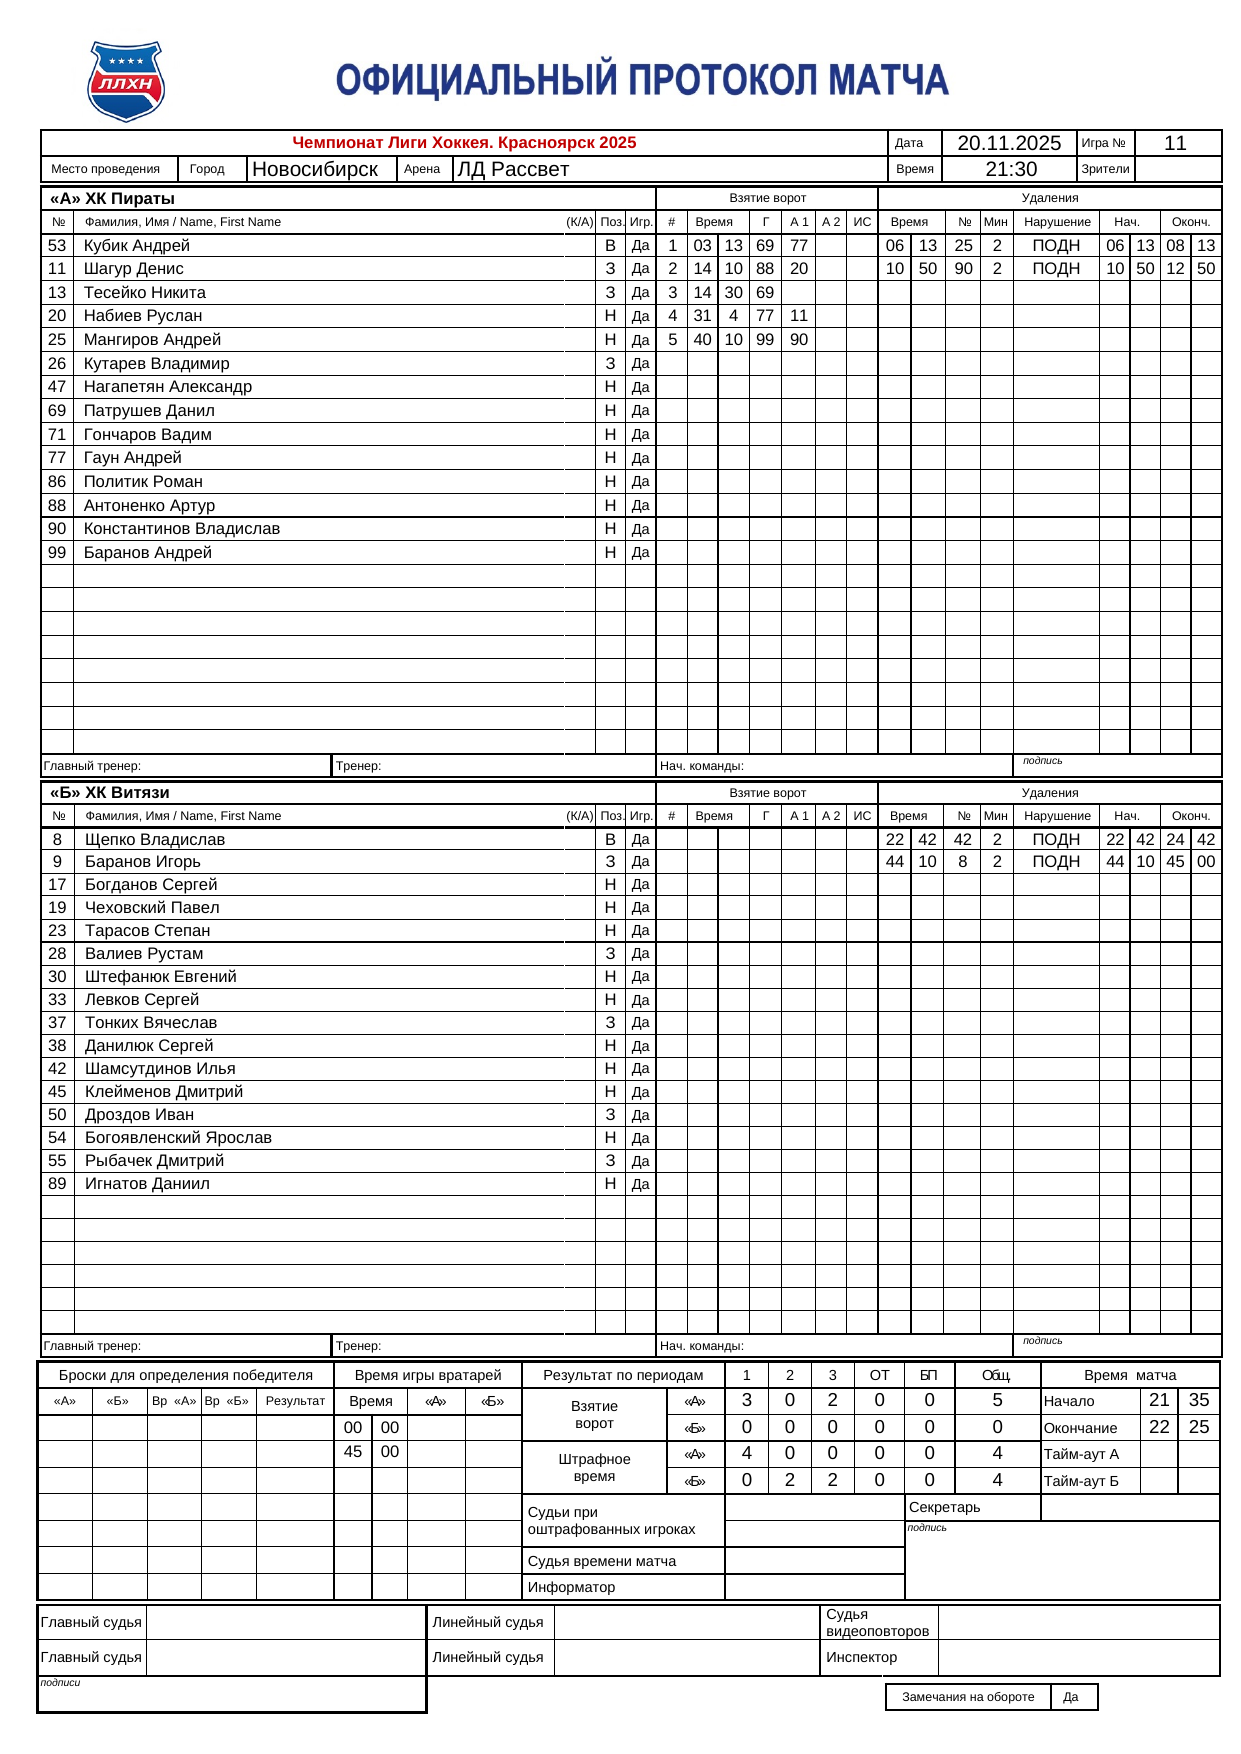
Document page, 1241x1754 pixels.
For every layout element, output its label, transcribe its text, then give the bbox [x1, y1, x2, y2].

picture [5, 28, 1179, 129]
table_cell [1192, 494, 1221, 516]
table_cell З [596, 281, 625, 303]
table_cell «Б» [668, 1415, 724, 1440]
table_cell Кубик Андрей [74, 235, 564, 256]
table_cell 55 [42, 1150, 74, 1172]
table_cell [565, 1127, 595, 1149]
table_cell [466, 1574, 521, 1599]
table_cell [74, 588, 564, 611]
table_cell [688, 352, 717, 374]
table_cell [946, 305, 980, 327]
table_cell [688, 1104, 717, 1126]
table_cell [847, 305, 877, 327]
table_cell [816, 1012, 846, 1033]
table_cell 00 [335, 1416, 371, 1440]
table_cell [782, 376, 815, 398]
table_cell [782, 659, 815, 682]
table_cell [408, 1494, 465, 1520]
table_cell [750, 829, 781, 849]
table_cell [879, 352, 910, 374]
table_cell Тайм-аут Б [1042, 1468, 1140, 1493]
table_cell [912, 612, 945, 634]
table_cell [1100, 470, 1129, 493]
table_cell [750, 850, 781, 872]
table_cell Время [889, 157, 941, 181]
table_cell [1161, 1311, 1190, 1333]
table_cell [39, 1521, 92, 1546]
table_cell [688, 612, 717, 634]
table_cell [688, 1196, 717, 1218]
table_cell [1131, 446, 1160, 469]
table_cell № [42, 805, 74, 826]
table_cell [719, 518, 749, 540]
table_cell [93, 1494, 147, 1520]
table_cell 10 [1100, 257, 1129, 280]
table_cell З [596, 352, 625, 374]
table_cell [782, 470, 815, 493]
table_cell [1100, 399, 1129, 422]
table_cell Главный судья [39, 1640, 146, 1675]
table_cell [750, 541, 781, 564]
table_cell 20 [42, 305, 73, 327]
table_cell [688, 1150, 717, 1172]
table_cell [1014, 376, 1099, 398]
table_cell [565, 399, 595, 422]
table_cell [912, 1127, 943, 1149]
table_cell [782, 1150, 815, 1172]
table_cell Да [626, 518, 655, 540]
table_cell [1100, 920, 1129, 941]
table_cell [816, 966, 846, 987]
table_cell 0 [726, 1468, 768, 1493]
table_cell [944, 1219, 980, 1241]
table_cell [596, 707, 625, 729]
table_cell [657, 1196, 687, 1218]
table_cell 0 [905, 1415, 954, 1440]
table_cell [719, 659, 749, 682]
table_cell [912, 518, 945, 540]
table_cell [981, 470, 1013, 493]
table_cell 90 [946, 257, 980, 280]
table_cell [1100, 352, 1129, 374]
table_cell 12 [1161, 257, 1190, 280]
table_cell [565, 1058, 595, 1079]
table_cell [565, 376, 595, 398]
table_cell [912, 730, 945, 753]
table_cell [39, 1441, 92, 1467]
table_cell [565, 943, 595, 964]
table_cell [750, 446, 781, 469]
table_cell [912, 470, 945, 493]
table_cell [944, 1150, 980, 1172]
table_cell [565, 1265, 595, 1287]
table_cell [981, 659, 1013, 682]
table_cell Да [626, 494, 655, 516]
table_cell Мин [981, 805, 1013, 826]
table_cell [879, 874, 910, 895]
table_cell [565, 1035, 595, 1057]
table_cell [1192, 683, 1221, 706]
table_cell Главный тренер: [42, 1335, 330, 1356]
table_cell [1161, 376, 1190, 398]
table_cell 11 [42, 257, 73, 280]
table_cell 22 [879, 829, 910, 849]
table_cell 99 [42, 541, 73, 564]
table_cell [750, 565, 781, 587]
table_cell [1100, 1081, 1129, 1103]
table_cell [750, 1242, 781, 1264]
table_cell 42 [912, 829, 943, 849]
table_cell Н [596, 328, 625, 351]
table_cell Гаун Андрей [74, 446, 564, 469]
table_cell 86 [42, 470, 73, 493]
table_cell Время [335, 1389, 407, 1413]
table_cell Да [626, 1058, 655, 1079]
table_cell [782, 1081, 815, 1103]
table_cell [1161, 541, 1190, 564]
table_cell [946, 565, 980, 587]
table_cell В [596, 829, 625, 849]
table_cell [1192, 1196, 1221, 1218]
table_cell [816, 1081, 846, 1103]
table_cell [1131, 1242, 1160, 1264]
table_cell 0 [769, 1442, 811, 1467]
table_cell [1014, 518, 1099, 540]
table_cell [944, 966, 980, 987]
table_cell [93, 1468, 147, 1493]
table_cell [408, 1468, 465, 1493]
table_cell [981, 305, 1013, 327]
table_cell Да [626, 399, 655, 422]
table_cell [782, 1127, 815, 1149]
table_cell [1131, 588, 1160, 611]
table_cell [75, 1311, 564, 1333]
table_cell [1192, 541, 1221, 564]
table_cell 77 [750, 305, 781, 327]
table_cell [782, 1196, 815, 1218]
table_cell [719, 1288, 749, 1310]
table_cell 53 [42, 235, 73, 256]
table_cell Штрафное время [523, 1442, 666, 1493]
table_cell [657, 1150, 687, 1172]
table_cell [565, 659, 595, 682]
table_cell [879, 1035, 910, 1057]
table_cell [408, 1416, 465, 1440]
table_cell Да [626, 1081, 655, 1103]
table_cell Да [626, 850, 655, 872]
table_cell [1100, 541, 1129, 564]
table_cell [847, 494, 877, 516]
table_cell Да [626, 235, 655, 256]
table_cell 22 [1141, 1415, 1177, 1440]
table_cell Фамилия, Имя / Name, First Name [75, 805, 565, 826]
table_cell Место проведения [42, 157, 177, 181]
table_cell Патрушев Данил [74, 399, 564, 422]
table_cell 50 [42, 1104, 74, 1126]
table_cell [93, 1521, 147, 1546]
table_cell Тайм-аут А [1042, 1441, 1140, 1467]
table_cell Линейный судья [428, 1606, 554, 1639]
table_cell [719, 376, 749, 398]
table_cell [847, 352, 877, 374]
table_cell [688, 989, 717, 1011]
table_cell [944, 943, 980, 964]
table_cell [1014, 920, 1099, 941]
table_cell [657, 707, 687, 729]
table_cell 13 [1192, 235, 1221, 256]
table_cell [1100, 1219, 1129, 1241]
table_cell [565, 518, 595, 540]
table_cell [257, 1468, 333, 1493]
table_cell [1161, 470, 1190, 493]
table_cell 31 [688, 305, 717, 327]
table_cell [912, 541, 945, 564]
table_cell [816, 1219, 846, 1241]
table_cell [148, 1468, 201, 1493]
table_cell [750, 989, 781, 1011]
table_cell [847, 683, 877, 706]
table_cell [1161, 1081, 1190, 1103]
table_cell Набиев Руслан [74, 305, 564, 327]
table_cell [879, 612, 910, 634]
table_cell [847, 874, 877, 895]
table_cell [816, 1311, 846, 1333]
table_cell [944, 1311, 980, 1333]
table_cell [816, 494, 846, 516]
table_cell [335, 1574, 371, 1599]
table_cell [782, 494, 815, 516]
table_cell [847, 943, 877, 964]
table_cell [1161, 328, 1190, 351]
table_cell [373, 1521, 407, 1546]
table_cell [626, 1288, 655, 1310]
table_cell [1014, 470, 1099, 493]
table_cell 06 [1100, 235, 1129, 256]
table_cell [726, 1575, 904, 1599]
table_cell [688, 683, 717, 706]
table_cell [657, 352, 687, 374]
table_cell [816, 707, 846, 729]
table_cell # [657, 211, 687, 233]
table_cell [74, 683, 564, 706]
table_cell [1100, 494, 1129, 516]
table_cell Да [626, 470, 655, 493]
table_cell [981, 612, 1013, 634]
table_cell [626, 565, 655, 587]
table_cell [1100, 305, 1129, 327]
table_cell [847, 1150, 877, 1172]
table_cell 13 [42, 281, 73, 303]
table_cell [816, 565, 846, 587]
table_cell [1161, 966, 1190, 987]
table_cell Константинов Владислав [74, 518, 564, 540]
table_cell Валиев Рустам [75, 943, 564, 964]
table_cell [981, 1012, 1013, 1033]
table_cell подпись [1014, 1335, 1221, 1356]
table_cell [1192, 1058, 1221, 1079]
table_cell [816, 257, 846, 280]
table_cell Да [626, 1035, 655, 1057]
table_cell [1131, 541, 1160, 564]
table_cell [257, 1521, 333, 1546]
table_cell [688, 730, 717, 753]
table_cell [1192, 1242, 1221, 1264]
table_cell Нач. [1100, 805, 1160, 826]
table_cell [688, 636, 717, 658]
table_cell [148, 1494, 201, 1520]
table_cell [782, 1219, 815, 1241]
table_cell [202, 1416, 256, 1440]
table_cell [719, 707, 749, 729]
table_cell [847, 989, 877, 1011]
table_cell 22 [1100, 829, 1129, 849]
table_cell [879, 588, 910, 611]
table_cell 10 [1131, 850, 1160, 872]
table_cell подпись [1014, 755, 1221, 776]
table_cell [657, 376, 687, 398]
table_cell [657, 1035, 687, 1057]
table_cell № [42, 211, 73, 233]
table_cell 50 [912, 257, 945, 280]
table_cell Город [179, 157, 246, 181]
table_cell [688, 565, 717, 587]
table_cell [1100, 588, 1129, 611]
table_cell А 2 [816, 211, 846, 233]
table_cell [847, 1012, 877, 1033]
table_cell Окончание [1042, 1415, 1140, 1440]
table_cell [939, 1606, 1219, 1639]
table_cell [782, 1288, 815, 1310]
table_cell [1014, 1196, 1099, 1218]
table_cell [657, 636, 687, 658]
table_cell [1192, 874, 1221, 895]
table_cell [847, 636, 877, 658]
table_cell [1014, 943, 1099, 964]
table_cell 90 [42, 518, 73, 540]
table_cell [719, 850, 749, 872]
table_cell [74, 636, 564, 658]
table_cell [626, 1196, 655, 1218]
table_cell [596, 683, 625, 706]
table_cell [719, 1127, 749, 1149]
table_header Дата [889, 131, 941, 155]
table_cell [750, 1173, 781, 1195]
table_cell [1100, 446, 1129, 469]
table_cell [981, 541, 1013, 564]
table_cell [1161, 305, 1190, 327]
table_cell 25 [1179, 1415, 1219, 1440]
table_cell [981, 518, 1013, 540]
table_cell [750, 1219, 781, 1241]
table_cell [657, 966, 687, 987]
table_cell Оконч. [1161, 805, 1221, 826]
table_cell [1014, 1173, 1099, 1195]
table_cell [1131, 1150, 1160, 1172]
table_cell [1014, 1081, 1099, 1103]
table_cell Н [596, 518, 625, 540]
table_cell [565, 920, 595, 941]
table_cell [719, 920, 749, 941]
table_cell [944, 1104, 980, 1126]
table_cell [466, 1416, 521, 1440]
table_cell [1100, 730, 1129, 753]
table_cell [912, 588, 945, 611]
table_cell [782, 612, 815, 634]
table_cell [626, 1242, 655, 1264]
table_cell 21:30 [943, 157, 1076, 181]
table_cell [946, 281, 980, 303]
table_cell [946, 588, 980, 611]
table_cell [782, 829, 815, 849]
table_cell [466, 1468, 521, 1493]
table_cell Новосибирск [248, 157, 396, 181]
table_cell [782, 1035, 815, 1057]
table_cell [816, 896, 846, 918]
table_cell [42, 1288, 74, 1310]
table_cell [408, 1441, 465, 1467]
table_cell [1192, 943, 1221, 964]
table_cell [1014, 1058, 1099, 1079]
table_cell [912, 1081, 943, 1103]
table_cell [847, 328, 877, 351]
table_cell [782, 518, 815, 540]
table_cell [879, 707, 910, 729]
table_cell Да [626, 305, 655, 327]
table_cell [719, 896, 749, 918]
table_cell [1192, 1081, 1221, 1103]
table_cell [816, 659, 846, 682]
table_cell [1192, 1012, 1221, 1033]
table_cell 10 [719, 257, 749, 280]
table_cell [847, 257, 877, 280]
table_cell [1192, 1219, 1221, 1241]
table_cell [981, 352, 1013, 374]
table_cell Да [626, 829, 655, 849]
table_cell [688, 518, 717, 540]
table_cell Судья времени матча [523, 1548, 724, 1573]
table_cell [202, 1468, 256, 1493]
table_cell [719, 636, 749, 658]
table_cell [39, 1468, 92, 1493]
table_cell (К/А) [565, 211, 595, 233]
table_cell [726, 1521, 904, 1546]
table_cell [719, 1058, 749, 1079]
table_cell [1192, 1150, 1221, 1172]
table_cell [1131, 494, 1160, 516]
table_header 11 [1136, 131, 1221, 155]
table_cell А 2 [816, 805, 846, 826]
table_cell 0 [905, 1468, 954, 1493]
table_cell [946, 518, 980, 540]
table_cell [626, 1265, 655, 1287]
table_cell Н [596, 1035, 625, 1057]
table_cell [1014, 874, 1099, 895]
table_cell [719, 541, 749, 564]
table_cell [981, 1288, 1013, 1310]
table_cell [1014, 896, 1099, 918]
table_cell [657, 1127, 687, 1149]
table_cell [428, 1677, 882, 1711]
table_cell [1014, 423, 1099, 445]
table_cell [782, 541, 815, 564]
table_cell [726, 1495, 904, 1520]
table_cell [1014, 730, 1099, 753]
table_cell [1161, 659, 1190, 682]
table_cell «Б» [93, 1389, 147, 1413]
table_cell [981, 1081, 1013, 1103]
table_cell [750, 352, 781, 374]
table_cell [657, 1242, 687, 1264]
table_cell [565, 281, 595, 303]
table_cell Н [596, 399, 625, 422]
table_cell [1192, 920, 1221, 941]
table_cell [719, 1012, 749, 1033]
table_cell Н [596, 1173, 625, 1195]
table_cell [879, 1104, 910, 1126]
table_cell [688, 707, 717, 729]
table_cell 0 [812, 1442, 854, 1467]
table_cell 8 [42, 829, 74, 849]
table_cell [750, 683, 781, 706]
table_cell [1192, 376, 1221, 398]
table_cell [466, 1494, 521, 1520]
table_cell [93, 1441, 147, 1467]
table_cell [1161, 1173, 1190, 1195]
table_cell [847, 235, 877, 256]
table_cell [147, 1606, 425, 1639]
table_cell [946, 659, 980, 682]
table_cell [946, 683, 980, 706]
table_cell А 1 [782, 805, 815, 826]
table_cell [1014, 1242, 1099, 1264]
table_cell [944, 1242, 980, 1264]
table_cell [879, 328, 910, 351]
table_cell [688, 920, 717, 941]
table_cell [1179, 1441, 1219, 1467]
table_cell Фамилия, Имя / Name, First Name [74, 211, 565, 233]
table_cell [981, 683, 1013, 706]
table_cell [912, 399, 945, 422]
table_cell Да [626, 1173, 655, 1195]
table_cell [565, 1311, 595, 1333]
table_cell [981, 1173, 1013, 1195]
table_cell [1131, 1311, 1160, 1333]
table_cell 2 [981, 850, 1013, 872]
table_cell [74, 659, 564, 682]
table_cell [912, 494, 945, 516]
table_cell [335, 1547, 371, 1573]
table_cell 99 [750, 328, 781, 351]
table_cell [565, 328, 595, 351]
table_cell [1192, 305, 1221, 327]
table_cell [1014, 399, 1099, 422]
table_cell [879, 1265, 910, 1287]
table_cell [74, 707, 564, 729]
table_cell [1014, 1265, 1099, 1287]
table_cell [847, 470, 877, 493]
table_cell [688, 829, 717, 849]
table_cell [847, 1081, 877, 1103]
table_cell [879, 989, 910, 1011]
table_cell [657, 896, 687, 918]
table_cell [912, 707, 945, 729]
table_cell [93, 1547, 147, 1573]
table_cell [879, 1311, 910, 1333]
table_cell [1192, 1035, 1221, 1057]
table_cell [944, 920, 980, 941]
table_cell [1192, 1311, 1221, 1333]
table_cell [565, 494, 595, 516]
table_cell 0 [956, 1415, 1040, 1440]
table_cell [657, 943, 687, 964]
table_cell Игр. [626, 211, 655, 233]
table_cell [1192, 636, 1221, 658]
table_cell [847, 1196, 877, 1218]
table_cell [1161, 588, 1190, 611]
table_cell [1014, 683, 1099, 706]
table_cell 23 [42, 920, 74, 941]
table_cell [657, 1104, 687, 1126]
table_cell Н [596, 470, 625, 493]
table_cell [657, 683, 687, 706]
table_cell [750, 636, 781, 658]
table_cell [202, 1547, 256, 1573]
table_cell [565, 588, 595, 611]
table_cell [565, 636, 595, 658]
table_cell [981, 423, 1013, 445]
table_cell Мангиров Андрей [74, 328, 564, 351]
table_cell 4 [956, 1468, 1040, 1493]
table_cell 77 [782, 235, 815, 256]
table_cell [74, 730, 564, 753]
table_cell Взятие ворот [523, 1389, 666, 1440]
table_cell [816, 376, 846, 398]
table_cell [816, 399, 846, 422]
table_cell [816, 989, 846, 1011]
table_cell [816, 1035, 846, 1057]
table_cell Штефанюк Евгений [75, 966, 564, 987]
table_cell [750, 1288, 781, 1310]
table_cell [879, 446, 910, 469]
table_cell [816, 281, 846, 303]
table_cell Да [626, 874, 655, 895]
table_header Время игры вратарей [335, 1363, 521, 1387]
table_cell 33 [42, 989, 74, 1011]
table_cell [1192, 281, 1221, 303]
table_cell [688, 541, 717, 564]
table_cell [719, 588, 749, 611]
table_cell [565, 305, 595, 327]
table_cell [750, 423, 781, 445]
table_cell [912, 1196, 943, 1218]
table_cell [847, 829, 877, 849]
table_cell [981, 874, 1013, 895]
table_cell [946, 541, 980, 564]
table_cell [1131, 1288, 1160, 1310]
table_cell [202, 1521, 256, 1546]
table_cell 10 [912, 850, 943, 872]
table_cell [1161, 896, 1190, 918]
table_cell [596, 1288, 625, 1310]
table_cell [1192, 588, 1221, 611]
table_cell Нарушение [1014, 805, 1099, 826]
table_cell Н [596, 541, 625, 564]
table_cell [912, 659, 945, 682]
table_cell 14 [688, 257, 717, 280]
table_cell [148, 1574, 201, 1599]
table_cell [879, 1012, 910, 1033]
table_cell [981, 281, 1013, 303]
table_cell [657, 1265, 687, 1287]
table_cell [1131, 1104, 1160, 1126]
table_cell [1131, 1127, 1160, 1149]
table_cell [1179, 1468, 1219, 1493]
table_cell Н [596, 423, 625, 445]
table_cell [946, 707, 980, 729]
table_cell Шамсутдинов Илья [75, 1058, 564, 1079]
table_cell Время [879, 805, 943, 826]
table_cell [1014, 1311, 1099, 1333]
table_cell [912, 1219, 943, 1241]
table_cell [816, 446, 846, 469]
table_cell [565, 1288, 595, 1310]
table_cell [1100, 943, 1129, 964]
table_cell [1100, 966, 1129, 987]
table_cell З [596, 1150, 625, 1172]
table_cell [1161, 874, 1190, 895]
table_cell [75, 1265, 564, 1287]
table_cell [1161, 1288, 1190, 1310]
table_cell [1131, 943, 1160, 964]
table_cell Баранов Андрей [74, 541, 564, 564]
table_cell [1161, 565, 1190, 587]
table_cell 0 [812, 1415, 854, 1440]
table_cell Да [626, 281, 655, 303]
table_cell [719, 470, 749, 493]
table_header Общ. [956, 1363, 1040, 1387]
table_cell 69 [42, 399, 73, 422]
table_cell [782, 707, 815, 729]
table_cell [1161, 518, 1190, 540]
table_cell [1192, 518, 1221, 540]
table_cell [879, 683, 910, 706]
table_cell [657, 920, 687, 941]
table_cell [719, 966, 749, 987]
table_cell [657, 612, 687, 634]
table_cell [782, 943, 815, 964]
table_cell [750, 730, 781, 753]
table_header 20.11.2025 [943, 131, 1076, 155]
table_cell [688, 470, 717, 493]
table_cell [944, 1196, 980, 1218]
table_cell [816, 850, 846, 872]
table_cell [946, 446, 980, 469]
table_cell [981, 730, 1013, 753]
table_cell Секретарь [906, 1495, 1040, 1520]
table_cell [1161, 636, 1190, 658]
table_cell [688, 1265, 717, 1287]
table_cell [981, 446, 1013, 469]
table_cell Н [596, 1081, 625, 1103]
table_cell 69 [750, 235, 781, 256]
table_header Удаления [879, 783, 1221, 803]
table_cell [688, 896, 717, 918]
table_cell [719, 446, 749, 469]
table_cell 21 [1141, 1389, 1177, 1413]
table_cell [816, 730, 846, 753]
table_cell [782, 896, 815, 918]
table_cell Г [750, 805, 781, 826]
table_cell 4 [657, 305, 687, 327]
table_header «Б» ХК Витязи [42, 783, 655, 803]
table_cell [879, 423, 910, 445]
table_cell [688, 1012, 717, 1033]
table_header Чемпионат Лиги Хоккея. Красноярск 2025 [42, 131, 887, 155]
table_cell [202, 1441, 256, 1467]
table_cell [1192, 352, 1221, 374]
table_cell [1131, 659, 1160, 682]
table_header Взятие ворот [657, 188, 877, 209]
table_cell [657, 659, 687, 682]
table_cell [719, 1081, 749, 1103]
table_cell [750, 588, 781, 611]
table_cell [816, 518, 846, 540]
table_cell [782, 1058, 815, 1079]
table_cell Да [626, 1150, 655, 1172]
table_cell [912, 943, 943, 964]
table_cell [1131, 1265, 1160, 1287]
table_cell [257, 1574, 333, 1599]
table_cell [42, 612, 73, 634]
table_cell 89 [42, 1173, 74, 1195]
table_header ОТ [855, 1363, 904, 1387]
table_cell [944, 989, 980, 1011]
table_cell [1100, 683, 1129, 706]
table_cell 9 [42, 850, 74, 872]
table_cell 42 [42, 1058, 74, 1079]
table_cell Да [626, 966, 655, 987]
table_header 3 [812, 1363, 854, 1387]
table_cell [1131, 1219, 1160, 1241]
table_cell [782, 352, 815, 374]
table_cell [879, 920, 910, 941]
table_cell 0 [905, 1442, 954, 1467]
table_cell 13 [1131, 235, 1160, 256]
table_cell [719, 874, 749, 895]
table_cell Левков Сергей [75, 989, 564, 1011]
table_cell 45 [42, 1081, 74, 1103]
table_cell [847, 1127, 877, 1149]
table_cell Да [626, 896, 655, 918]
table_cell [1192, 328, 1221, 351]
table_cell [565, 423, 595, 445]
table_cell 28 [42, 943, 74, 964]
table_cell [688, 850, 717, 872]
table_cell «А» [39, 1389, 92, 1413]
table_cell [1192, 1173, 1221, 1195]
table_cell Вр «А» [148, 1389, 201, 1413]
table_cell [42, 588, 73, 611]
table_cell Вр «Б» [202, 1389, 256, 1413]
table_cell Богданов Сергей [75, 874, 564, 895]
table_cell [879, 565, 910, 587]
table_cell Оконч. [1161, 211, 1221, 233]
table_cell [944, 1081, 980, 1103]
table_cell 00 [1192, 850, 1221, 872]
table_cell 42 [944, 829, 980, 849]
table_cell [657, 1288, 687, 1310]
table_cell [782, 989, 815, 1011]
table_cell [719, 989, 749, 1011]
table_cell [782, 1265, 815, 1287]
table_cell Поз. [596, 805, 625, 826]
table_cell Да [626, 257, 655, 280]
table_cell [565, 874, 595, 895]
table_cell Гончаров Вадим [74, 423, 564, 445]
table_cell [657, 730, 687, 753]
table_cell ПОДН [1014, 850, 1099, 872]
table_cell 0 [905, 1389, 954, 1413]
table_cell [1161, 683, 1190, 706]
table_cell [257, 1416, 333, 1440]
table_cell [1014, 328, 1099, 351]
table_cell [1100, 1288, 1129, 1310]
table_header 2 [769, 1363, 811, 1387]
table_cell [847, 1104, 877, 1126]
table_cell подписи [39, 1677, 425, 1711]
table_cell Информатор [523, 1575, 724, 1599]
table_cell [1014, 989, 1099, 1011]
table_cell [912, 1173, 943, 1195]
table_cell [565, 1150, 595, 1172]
table_cell [1192, 399, 1221, 422]
table_cell Антоненко Артур [74, 494, 564, 516]
table_cell [750, 1196, 781, 1218]
table_cell [719, 1173, 749, 1195]
table_cell [1131, 281, 1160, 303]
table_cell [912, 352, 945, 374]
table_cell [657, 989, 687, 1011]
table_cell [944, 1288, 980, 1310]
table_cell [847, 518, 877, 540]
table_cell [946, 328, 980, 351]
table_cell (К/А) [565, 805, 595, 826]
table_cell 4 [956, 1442, 1040, 1467]
table_cell [626, 636, 655, 658]
table_cell [75, 1219, 564, 1241]
table_cell [750, 874, 781, 895]
table_cell [1100, 636, 1129, 658]
table_cell [719, 1196, 749, 1218]
table_cell [750, 1012, 781, 1033]
table_cell [981, 376, 1013, 398]
table_cell [1161, 1265, 1190, 1287]
table_cell [657, 874, 687, 895]
table_cell [847, 1058, 877, 1079]
table_cell [565, 707, 595, 729]
table_cell [816, 470, 846, 493]
table_cell Клейменов Дмитрий [75, 1081, 564, 1103]
table_cell [1161, 494, 1190, 516]
table_cell [981, 328, 1013, 351]
table_header Время матча [1042, 1363, 1219, 1387]
table_cell [1161, 1127, 1190, 1149]
table_cell З [596, 257, 625, 280]
table_cell 2 [812, 1389, 854, 1413]
table_cell [750, 518, 781, 540]
table_cell [816, 943, 846, 964]
table_cell [847, 659, 877, 682]
table_cell [1131, 683, 1160, 706]
table_cell [847, 281, 877, 303]
table_cell [1131, 1196, 1160, 1218]
table_cell [847, 1219, 877, 1241]
table_cell [1014, 1219, 1099, 1241]
table_cell 17 [42, 874, 74, 895]
table_cell 42 [1192, 829, 1221, 849]
table_cell [719, 494, 749, 516]
table_cell [782, 1104, 815, 1126]
table_cell ПОДН [1014, 829, 1099, 849]
table_cell Время [879, 211, 945, 233]
table_cell [946, 730, 980, 753]
table_cell [657, 588, 687, 611]
table_cell [750, 1311, 781, 1333]
table_cell 0 [855, 1415, 904, 1440]
table_cell [1042, 1495, 1219, 1520]
table_cell [847, 1288, 877, 1310]
table_cell [1131, 966, 1160, 987]
table_cell [1192, 470, 1221, 493]
table_cell [750, 376, 781, 398]
table_cell [750, 1127, 781, 1149]
table_cell [408, 1521, 465, 1546]
table_cell [42, 730, 73, 753]
table_cell [1131, 730, 1160, 753]
table_cell [816, 920, 846, 941]
table_cell 90 [782, 328, 815, 351]
table_cell [1014, 352, 1099, 374]
table_cell [1161, 1035, 1190, 1057]
table_cell [981, 1127, 1013, 1149]
table_cell [750, 1104, 781, 1126]
table_cell [816, 1173, 846, 1195]
table_cell [1100, 1058, 1129, 1079]
table_cell [688, 494, 717, 516]
table_cell [657, 1311, 687, 1333]
table_cell 4 [726, 1442, 768, 1467]
table_cell [981, 1265, 1013, 1287]
table_cell [1100, 1242, 1129, 1264]
table_cell [981, 896, 1013, 918]
table_cell 35 [1179, 1389, 1219, 1413]
table_cell [912, 281, 945, 303]
table_cell [750, 1265, 781, 1287]
table_cell 0 [855, 1389, 904, 1413]
table_cell [657, 1173, 687, 1195]
table_cell [912, 989, 943, 1011]
table_cell [981, 1219, 1013, 1241]
table_cell [1100, 1311, 1129, 1333]
table_cell [373, 1468, 407, 1493]
table_cell [847, 1242, 877, 1264]
table_cell [1131, 423, 1160, 445]
table_cell [1131, 989, 1160, 1011]
table_cell [879, 470, 910, 493]
table_cell [148, 1521, 201, 1546]
table_cell [565, 1012, 595, 1033]
table_cell Чеховский Павел [75, 896, 564, 918]
table_cell [946, 423, 980, 445]
table_cell [847, 541, 877, 564]
table_cell [946, 636, 980, 658]
table_cell [93, 1416, 147, 1440]
table_cell [1100, 281, 1129, 303]
table_cell [879, 659, 910, 682]
table_cell [39, 1574, 92, 1599]
table_cell [42, 1219, 74, 1241]
table_cell [688, 1242, 717, 1264]
table_cell [981, 1104, 1013, 1126]
table_cell 88 [42, 494, 73, 516]
table_cell 0 [726, 1415, 768, 1440]
table_cell [688, 1311, 717, 1333]
table_cell Да [626, 989, 655, 1011]
table_cell [719, 943, 749, 964]
table_cell [596, 636, 625, 658]
table_cell [782, 850, 815, 872]
table_cell [879, 1058, 910, 1079]
table_cell [847, 588, 877, 611]
table_cell [565, 235, 595, 256]
table_cell 2 [812, 1468, 854, 1493]
table_cell [1161, 1012, 1190, 1033]
table_cell [1014, 612, 1099, 634]
table_cell [466, 1547, 521, 1573]
table_cell [719, 1150, 749, 1172]
table_cell [565, 470, 595, 493]
table_cell [565, 730, 595, 753]
table_cell Тарасов Степан [75, 920, 564, 941]
table_cell [257, 1547, 333, 1573]
table_cell 2 [981, 829, 1013, 849]
table_cell 10 [719, 328, 749, 351]
table_cell [750, 966, 781, 987]
table_cell [719, 1035, 749, 1057]
table_cell [946, 612, 980, 634]
table_cell [719, 565, 749, 587]
table_cell Да [626, 1012, 655, 1033]
table_cell Да [626, 352, 655, 374]
table_cell [75, 1288, 564, 1310]
table_cell [1100, 896, 1129, 918]
table_cell 2 [981, 257, 1013, 280]
table_cell [408, 1574, 465, 1599]
table_cell ЛД Рассвет [454, 157, 887, 181]
table_cell [981, 1196, 1013, 1218]
table_header 1 [726, 1363, 768, 1387]
table_cell [565, 565, 595, 587]
table_cell [816, 1058, 846, 1079]
table_cell [688, 874, 717, 895]
table_cell [847, 707, 877, 729]
table_cell 0 [855, 1442, 904, 1467]
table_cell [912, 1265, 943, 1287]
table_cell [1131, 1173, 1160, 1195]
table_cell 69 [750, 281, 781, 303]
table_cell [1192, 446, 1221, 469]
table_cell [1014, 1288, 1099, 1310]
table_cell [1100, 1265, 1129, 1287]
table_cell [657, 1219, 687, 1241]
table_cell [816, 683, 846, 706]
table_cell [335, 1468, 371, 1493]
table_cell [1131, 1081, 1160, 1103]
table_cell [944, 874, 980, 895]
table_cell Н [596, 874, 625, 895]
table_cell 2 [769, 1468, 811, 1493]
table_cell [879, 1288, 910, 1310]
table_cell [750, 1150, 781, 1172]
table_cell [1161, 1104, 1190, 1126]
table_cell [912, 1012, 943, 1033]
table_cell [596, 1219, 625, 1241]
table_cell [373, 1574, 407, 1599]
table_cell [879, 966, 910, 987]
table_cell [719, 399, 749, 422]
table_cell Политик Роман [74, 470, 564, 493]
table_cell [1014, 281, 1099, 303]
table_cell Время [688, 211, 749, 233]
table_cell 54 [42, 1127, 74, 1149]
table_cell [257, 1441, 333, 1467]
table_cell [944, 1173, 980, 1195]
table_cell [1192, 612, 1221, 634]
table_cell Н [596, 494, 625, 516]
table_cell [74, 612, 564, 634]
table_cell 5 [657, 328, 687, 351]
table_cell [719, 1242, 749, 1264]
table_cell [816, 541, 846, 564]
table_cell [42, 1265, 74, 1287]
table_cell «Б » [466, 1389, 521, 1413]
table_cell Да [626, 943, 655, 964]
table_cell 71 [42, 423, 73, 445]
table_cell [719, 1219, 749, 1241]
table_cell [1100, 1127, 1129, 1149]
table_cell [782, 565, 815, 587]
table_cell [565, 896, 595, 918]
table_cell [750, 1058, 781, 1079]
table_cell ИС [847, 805, 877, 826]
table_cell Тонких Вячеслав [75, 1012, 564, 1033]
table_cell [719, 612, 749, 634]
table_cell [816, 328, 846, 351]
table_cell [879, 305, 910, 327]
table_cell [1192, 1265, 1221, 1287]
table_cell [1100, 1012, 1129, 1033]
table_cell [657, 850, 687, 872]
table_cell [912, 1058, 943, 1079]
table_cell 50 [1192, 257, 1221, 280]
table_cell [816, 235, 846, 256]
table_cell [688, 1173, 717, 1195]
table_cell [688, 1127, 717, 1149]
table_cell [981, 989, 1013, 1011]
table_cell [1161, 1150, 1190, 1172]
table_cell [657, 829, 687, 849]
table_cell [626, 659, 655, 682]
table_cell [555, 1640, 819, 1675]
table_cell [719, 1265, 749, 1287]
table_cell «А» [408, 1389, 465, 1413]
table_cell Н [596, 1058, 625, 1079]
table_cell [782, 281, 815, 303]
table_cell [782, 1012, 815, 1033]
table_cell Судья видеоповторов [821, 1606, 938, 1639]
table_cell [408, 1547, 465, 1573]
table_cell [1192, 966, 1221, 987]
table_cell [816, 305, 846, 327]
table_cell [688, 1219, 717, 1241]
table_cell [1014, 446, 1099, 469]
table_cell [39, 1494, 92, 1520]
table_cell [1131, 518, 1160, 540]
table_cell [39, 1547, 92, 1573]
table_cell [1161, 707, 1190, 729]
table_cell Н [596, 896, 625, 918]
table_cell «Б» [668, 1468, 724, 1493]
table_header Да [1052, 1685, 1097, 1709]
table_cell Г [750, 211, 781, 233]
table_cell [1161, 281, 1190, 303]
table_cell [1131, 352, 1160, 374]
table_cell [565, 1242, 595, 1264]
table_cell [1131, 920, 1160, 941]
table_cell [750, 896, 781, 918]
table_cell [626, 683, 655, 706]
table_cell [1161, 352, 1190, 374]
table_cell [688, 1035, 717, 1057]
table_cell [148, 1441, 201, 1467]
table_cell [719, 683, 749, 706]
table_cell [1161, 1196, 1190, 1218]
table_cell [626, 612, 655, 634]
table_cell 50 [1131, 257, 1160, 280]
table_cell З [596, 1104, 625, 1126]
table_cell [782, 874, 815, 895]
table_cell [782, 730, 815, 753]
table_cell [42, 659, 73, 682]
table_cell [565, 257, 595, 280]
table_cell Судьи при оштрафованных игроках [523, 1495, 724, 1546]
table_cell [750, 470, 781, 493]
table_cell [42, 636, 73, 658]
table_cell [1192, 659, 1221, 682]
table_cell 44 [1100, 850, 1129, 872]
table_cell [1161, 612, 1190, 634]
table_cell [981, 1242, 1013, 1264]
table_cell 77 [42, 446, 73, 469]
table_cell [879, 1219, 910, 1241]
table_cell [847, 423, 877, 445]
table_cell [1161, 989, 1190, 1011]
table_cell [657, 565, 687, 587]
table_cell [565, 1196, 595, 1218]
table_cell [719, 1104, 749, 1126]
table_cell 13 [719, 235, 749, 256]
table_cell [879, 541, 910, 564]
table_cell ПОДН [1014, 235, 1099, 256]
table_cell [626, 1219, 655, 1241]
table_cell [596, 1242, 625, 1264]
table_cell 10 [879, 257, 910, 280]
table_cell [946, 494, 980, 516]
table_cell [1131, 612, 1160, 634]
table_cell [782, 966, 815, 987]
table_cell Н [596, 966, 625, 987]
table_cell Да [626, 423, 655, 445]
table_cell 30 [719, 281, 749, 303]
table_cell [688, 659, 717, 682]
table_cell 0 [769, 1389, 811, 1413]
table_cell [74, 565, 564, 587]
table_cell [373, 1547, 407, 1573]
table_cell [816, 1265, 846, 1287]
table_cell [726, 1548, 904, 1573]
table_header Броски для определения победителя [39, 1363, 333, 1387]
table_cell [657, 470, 687, 493]
table_cell [39, 1416, 92, 1440]
table_cell 5 [956, 1389, 1040, 1413]
table_cell Рыбачек Дмитрий [75, 1150, 564, 1172]
table_cell [1014, 659, 1099, 682]
table_cell [912, 1150, 943, 1172]
table_cell [946, 376, 980, 398]
table_cell ИС [847, 211, 877, 233]
table_cell [816, 1196, 846, 1218]
table_cell [565, 541, 595, 564]
table_cell [1192, 1104, 1221, 1126]
table_cell [1161, 920, 1190, 941]
table_cell 13 [912, 235, 945, 256]
table_cell [782, 920, 815, 941]
table_cell [657, 1058, 687, 1079]
table_cell [816, 636, 846, 658]
table_cell [782, 1311, 815, 1333]
table_cell Дроздов Иван [75, 1104, 564, 1126]
table_cell [596, 612, 625, 634]
table_cell [879, 1081, 910, 1103]
table_cell Да [626, 328, 655, 351]
table_cell З [596, 850, 625, 872]
table_cell [688, 1081, 717, 1103]
table_cell Да [626, 920, 655, 941]
table_cell [816, 1127, 846, 1149]
table_cell [912, 376, 945, 398]
table_cell [75, 1196, 564, 1218]
table_cell 47 [42, 376, 73, 398]
table_cell [42, 1311, 74, 1333]
table_cell [596, 565, 625, 587]
table_cell [1014, 305, 1099, 327]
table_cell [657, 541, 687, 564]
table_cell 4 [719, 305, 749, 327]
table_cell Зрители [1078, 157, 1134, 181]
table_cell [750, 943, 781, 964]
table_cell [596, 1311, 625, 1333]
table_cell [912, 328, 945, 351]
table_cell [1192, 1288, 1221, 1310]
table_cell [879, 376, 910, 398]
table_cell [847, 896, 877, 918]
table_cell [555, 1606, 819, 1639]
table_cell [944, 1265, 980, 1287]
table_cell Да [626, 1127, 655, 1149]
table_cell [981, 494, 1013, 516]
table_cell 25 [42, 328, 73, 351]
table_cell [879, 943, 910, 964]
table_cell [1014, 966, 1099, 987]
table_cell [719, 730, 749, 753]
table_cell [981, 588, 1013, 611]
table_cell [912, 636, 945, 658]
table_cell [944, 1012, 980, 1033]
table_cell [596, 730, 625, 753]
table_header БП [905, 1363, 954, 1387]
table_cell [1131, 1012, 1160, 1033]
table_cell [816, 423, 846, 445]
table_cell Н [596, 989, 625, 1011]
table_cell Тренер: [333, 755, 655, 776]
table_cell Н [596, 446, 625, 469]
table_cell [750, 659, 781, 682]
table_cell [1192, 989, 1221, 1011]
table_cell Игнатов Даниил [75, 1173, 564, 1195]
table_cell [1131, 636, 1160, 658]
table_cell [1100, 376, 1129, 398]
table_cell [912, 1242, 943, 1264]
table_cell 0 [769, 1415, 811, 1440]
table_cell [782, 636, 815, 658]
table_cell [1131, 1035, 1160, 1057]
table_cell 45 [1161, 850, 1190, 872]
table_cell [688, 399, 717, 422]
table_header Замечания на обороте [887, 1685, 1050, 1709]
table_cell [847, 1265, 877, 1287]
table_cell [782, 1173, 815, 1195]
table_cell [816, 1104, 846, 1126]
table_cell Нач. команды: [657, 1335, 1012, 1356]
table_cell [750, 399, 781, 422]
table_cell [879, 896, 910, 918]
table_cell [912, 446, 945, 469]
table_cell Тренер: [333, 1335, 655, 1356]
table_header «А» ХК Пираты [42, 188, 655, 209]
table_cell [1014, 494, 1099, 516]
table_cell № [946, 211, 980, 233]
table_cell [879, 281, 910, 303]
table_cell Н [596, 1127, 625, 1149]
table_cell [202, 1574, 256, 1599]
table_cell [981, 707, 1013, 729]
table_cell [688, 423, 717, 445]
table_cell [1192, 707, 1221, 729]
table_cell [626, 730, 655, 753]
table_cell [688, 1058, 717, 1079]
table_header Результат по периодам [523, 1363, 724, 1387]
table_cell [847, 850, 877, 872]
table_cell [1131, 399, 1160, 422]
table_cell [688, 588, 717, 611]
table_cell [1161, 730, 1190, 753]
table_cell 00 [373, 1441, 407, 1467]
table_cell Поз. [596, 211, 625, 233]
table_cell [944, 1058, 980, 1079]
table_cell [1014, 636, 1099, 658]
table_cell [719, 829, 749, 849]
table_cell «А» [668, 1389, 724, 1413]
table_cell Игр. [626, 805, 655, 826]
table_cell [879, 636, 910, 658]
table_cell Главный тренер: [42, 755, 330, 776]
table_cell [657, 518, 687, 540]
table_cell [688, 966, 717, 987]
table_cell Начало [1042, 1389, 1140, 1413]
table_cell [1014, 1104, 1099, 1126]
table_cell [912, 565, 945, 587]
table_cell [1141, 1468, 1177, 1493]
table_cell 1 [657, 235, 687, 256]
table_cell [1131, 707, 1160, 729]
table_cell А 1 [782, 211, 815, 233]
table_cell [944, 1035, 980, 1057]
table_cell Да [626, 446, 655, 469]
table_cell [912, 1311, 943, 1333]
table_cell [944, 896, 980, 918]
table_cell [1100, 1150, 1129, 1172]
table_cell [657, 1012, 687, 1033]
table_cell 3 [657, 281, 687, 303]
table_cell Да [626, 1104, 655, 1126]
table_cell [1136, 157, 1221, 181]
table_cell [912, 1288, 943, 1310]
table_cell 88 [750, 257, 781, 280]
table_cell [1100, 989, 1129, 1011]
table_cell [565, 1219, 595, 1241]
table_cell 2 [981, 235, 1013, 256]
table_cell [1100, 707, 1129, 729]
table_cell [912, 920, 943, 941]
table_cell [1192, 896, 1221, 918]
table_cell Нагапетян Александр [74, 376, 564, 398]
table_cell [847, 730, 877, 753]
table_cell [944, 1127, 980, 1149]
table_cell [596, 1196, 625, 1218]
table_cell [1161, 1242, 1190, 1264]
table_cell [719, 352, 749, 374]
table_cell [1100, 1104, 1129, 1126]
table_cell [1192, 730, 1221, 753]
table_cell Шагур Денис [74, 257, 564, 280]
table_cell 3 [726, 1389, 768, 1413]
table_cell [626, 1311, 655, 1333]
table_cell [657, 446, 687, 469]
table_cell [1014, 565, 1099, 587]
table_cell [1100, 423, 1129, 445]
table_cell [946, 352, 980, 374]
table_cell [565, 352, 595, 374]
table_cell З [596, 943, 625, 964]
table_cell 38 [42, 1035, 74, 1057]
table_cell [148, 1416, 201, 1440]
table_cell «А» [668, 1442, 724, 1467]
table_cell Баранов Игорь [75, 850, 564, 872]
table_cell Н [596, 305, 625, 327]
table_cell [750, 1081, 781, 1103]
table_cell [847, 1173, 877, 1195]
table_cell [42, 1242, 74, 1264]
table_cell [782, 1242, 815, 1264]
table_cell [883, 1677, 1220, 1681]
table_cell [1131, 305, 1160, 327]
table_cell 26 [42, 352, 73, 374]
table_cell [1192, 1127, 1221, 1149]
table_cell 8 [944, 850, 980, 872]
table_cell 2 [657, 257, 687, 280]
table_cell [596, 659, 625, 682]
table_cell [1014, 1150, 1099, 1172]
table_cell Линейный судья [428, 1640, 554, 1675]
table_cell Результат [257, 1389, 333, 1413]
table_cell [847, 966, 877, 987]
table_cell [466, 1521, 521, 1546]
table_cell [879, 1173, 910, 1195]
table_cell [75, 1242, 564, 1264]
table_cell [879, 399, 910, 422]
table_cell [912, 1035, 943, 1057]
table_cell [657, 399, 687, 422]
table_cell [565, 829, 595, 849]
table_cell [565, 1081, 595, 1103]
table_cell [719, 1311, 749, 1333]
table_cell [42, 565, 73, 587]
table_cell [1100, 659, 1129, 682]
table_cell [847, 612, 877, 634]
table_cell [946, 470, 980, 493]
table_cell [335, 1521, 371, 1546]
table_cell [1100, 328, 1129, 351]
table_cell [626, 588, 655, 611]
table_cell [42, 683, 73, 706]
table_cell [750, 612, 781, 634]
table_cell [373, 1494, 407, 1520]
table_cell [1131, 376, 1160, 398]
table_cell Кутарев Владимир [74, 352, 564, 374]
table_cell [565, 612, 595, 634]
table_cell [847, 920, 877, 941]
table_cell В [596, 235, 625, 256]
table_cell [816, 1288, 846, 1310]
table_cell [688, 376, 717, 398]
table_cell Данилюк Сергей [75, 1035, 564, 1057]
table_cell Время [688, 805, 749, 826]
table_cell [1014, 588, 1099, 611]
table_cell Главный судья [39, 1606, 146, 1639]
table_cell [912, 966, 943, 987]
table_cell [1131, 328, 1160, 351]
table_cell [782, 399, 815, 422]
table_header Игра № [1078, 131, 1134, 155]
table_cell [1161, 423, 1190, 445]
table_header Удаления [879, 188, 1221, 209]
table_cell [912, 896, 943, 918]
table_cell [335, 1494, 371, 1520]
table_cell [565, 1173, 595, 1195]
table_cell [688, 943, 717, 964]
table_cell [981, 920, 1013, 941]
table_cell [147, 1640, 425, 1675]
table_cell # [657, 805, 687, 826]
table_cell Арена [398, 157, 452, 181]
table_cell [565, 989, 595, 1011]
table_cell [466, 1441, 521, 1467]
table_cell [202, 1494, 256, 1520]
table_cell [93, 1574, 147, 1599]
table_cell 24 [1161, 829, 1190, 849]
table_cell [981, 943, 1013, 964]
table_cell [946, 399, 980, 422]
table_cell [981, 1058, 1013, 1079]
table_cell 42 [1131, 829, 1160, 849]
table_cell [879, 1196, 910, 1218]
table_cell 45 [335, 1441, 371, 1467]
table_cell [1100, 874, 1129, 895]
table_cell 25 [946, 235, 980, 256]
table_cell [816, 829, 846, 849]
table_cell подпись [906, 1522, 1219, 1599]
table_cell [816, 612, 846, 634]
table_cell № [944, 805, 980, 826]
table_cell Мин [981, 211, 1013, 233]
table_cell [816, 1242, 846, 1264]
table_cell [847, 1311, 877, 1333]
table_cell 0 [855, 1468, 904, 1493]
table_cell 20 [782, 257, 815, 280]
table_cell [688, 1288, 717, 1310]
table_cell [257, 1494, 333, 1520]
table_cell 44 [879, 850, 910, 872]
table_cell [981, 1035, 1013, 1057]
table_cell [1161, 399, 1190, 422]
table_cell [847, 376, 877, 398]
table_cell [879, 494, 910, 516]
table_cell Да [626, 376, 655, 398]
table_cell [750, 1035, 781, 1057]
table_cell 11 [782, 305, 815, 327]
table_cell [1100, 612, 1129, 634]
table_cell [148, 1547, 201, 1573]
table_cell [1161, 1219, 1190, 1241]
table_cell [42, 707, 73, 729]
table_cell [782, 588, 815, 611]
table_cell 03 [688, 235, 717, 256]
table_cell Богоявленский Ярослав [75, 1127, 564, 1149]
table_cell З [596, 1012, 625, 1033]
table_cell [1131, 874, 1160, 895]
table_cell 06 [879, 235, 910, 256]
table_cell [912, 683, 945, 706]
table_cell [1192, 565, 1221, 587]
table_cell [1100, 518, 1129, 540]
table_cell 08 [1161, 235, 1190, 256]
table_cell [847, 446, 877, 469]
table_cell [912, 1104, 943, 1126]
table_cell [1161, 1058, 1190, 1079]
table_cell [879, 1242, 910, 1264]
table_cell [1014, 1012, 1099, 1033]
table_cell [1014, 1035, 1099, 1057]
table_cell [750, 707, 781, 729]
table_cell [1100, 1173, 1129, 1195]
table_cell 37 [42, 1012, 74, 1033]
table_cell Нарушение [1014, 211, 1099, 233]
table_cell [719, 423, 749, 445]
table_cell [42, 1196, 74, 1218]
table_cell Щепко Владислав [75, 829, 564, 849]
table_cell [981, 565, 1013, 587]
table_cell [912, 874, 943, 895]
table_header Взятие ворот [657, 783, 877, 803]
table_cell [565, 683, 595, 706]
table_cell [565, 446, 595, 469]
table_cell [816, 352, 846, 374]
table_cell [879, 730, 910, 753]
table_cell [657, 423, 687, 445]
table_cell [1161, 943, 1190, 964]
table_cell [879, 1150, 910, 1172]
table_cell [596, 588, 625, 611]
table_cell [939, 1640, 1219, 1675]
table_cell [981, 636, 1013, 658]
table_cell [1014, 707, 1099, 729]
table_cell [1014, 1127, 1099, 1149]
table_cell [981, 1150, 1013, 1172]
table_cell [1161, 446, 1190, 469]
table_cell Н [596, 376, 625, 398]
table_cell Инспектор [821, 1640, 938, 1675]
table_cell [1100, 565, 1129, 587]
table_cell [847, 1035, 877, 1057]
table_cell Нач. [1100, 211, 1160, 233]
table_cell [847, 399, 877, 422]
table_cell 30 [42, 966, 74, 987]
table_cell Тесейко Никита [74, 281, 564, 303]
table_cell [782, 423, 815, 445]
table_cell [782, 446, 815, 469]
table_cell [1131, 470, 1160, 493]
table_cell [565, 966, 595, 987]
table_cell [1192, 423, 1221, 445]
table_cell [1099, 1682, 1220, 1711]
table_cell 40 [688, 328, 717, 351]
table_cell [879, 518, 910, 540]
table_cell [1131, 896, 1160, 918]
table_cell 19 [42, 896, 74, 918]
table_cell [912, 305, 945, 327]
table_cell [1014, 541, 1099, 564]
table_cell [981, 1311, 1013, 1333]
table_cell ПОДН [1014, 257, 1099, 280]
table_cell [816, 1150, 846, 1172]
table_cell Нач. команды: [657, 755, 1012, 776]
table_cell [657, 494, 687, 516]
table_cell [782, 683, 815, 706]
table_cell 14 [688, 281, 717, 303]
table_cell [750, 920, 781, 941]
table_cell [879, 1127, 910, 1149]
table_cell 00 [373, 1416, 407, 1440]
table_cell [912, 423, 945, 445]
table_cell Н [596, 920, 625, 941]
table_cell [1100, 1196, 1129, 1218]
table_cell [1131, 565, 1160, 587]
table_cell [1100, 1035, 1129, 1057]
table_cell [847, 565, 877, 587]
table_cell [565, 850, 595, 872]
table_cell Да [626, 541, 655, 564]
table_cell [657, 1081, 687, 1103]
table_cell [981, 966, 1013, 987]
table_cell [626, 707, 655, 729]
table_cell [688, 446, 717, 469]
table_cell [750, 494, 781, 516]
table_cell [816, 874, 846, 895]
table_cell [981, 399, 1013, 422]
table_cell [1131, 1058, 1160, 1079]
table_cell [816, 588, 846, 611]
table_cell [596, 1265, 625, 1287]
table_cell [565, 1104, 595, 1126]
table_cell [1141, 1441, 1177, 1467]
